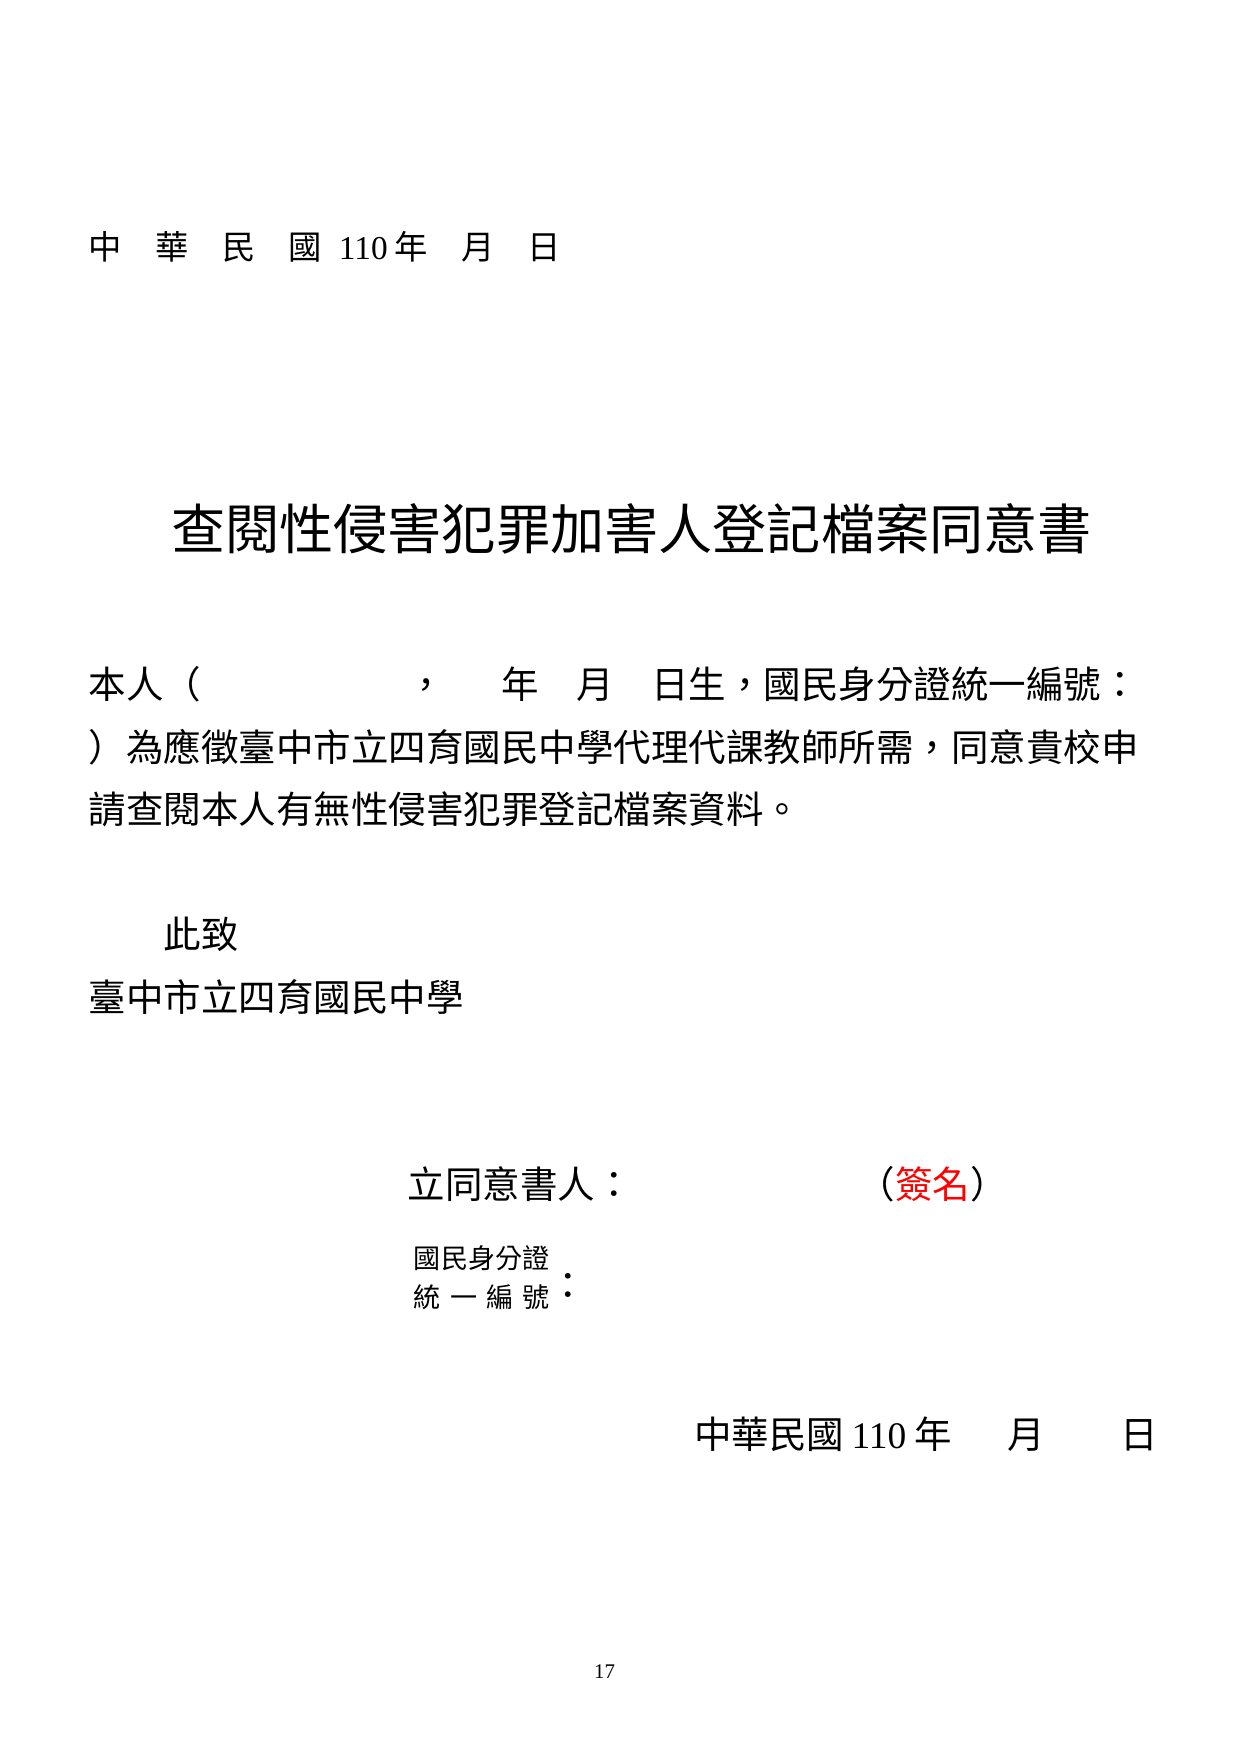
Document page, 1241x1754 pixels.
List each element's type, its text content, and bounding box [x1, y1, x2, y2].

text 立同意書人： （簽名） [89, 1141, 1157, 1203]
text 本人（ ， 年 月 日生，國民身分證統一編號： ）為應徵臺中市立四育國民中學代理代課教師所需，同意貴校申請查閱本人有無性侵害犯罪登記檔案資料。 [89, 641, 1157, 828]
text 中華民國110年 月 日 [89, 1391, 1157, 1453]
text 臺中市立四育國民中學 [89, 953, 1157, 1016]
text 國民身分證統一編號： [89, 1203, 1157, 1328]
text 此致 [89, 891, 1157, 953]
text 中 華 民 國 110年 月 日 [89, 203, 1157, 266]
text 查閱性侵害犯罪加害人登記檔案同意書 [89, 453, 1173, 578]
